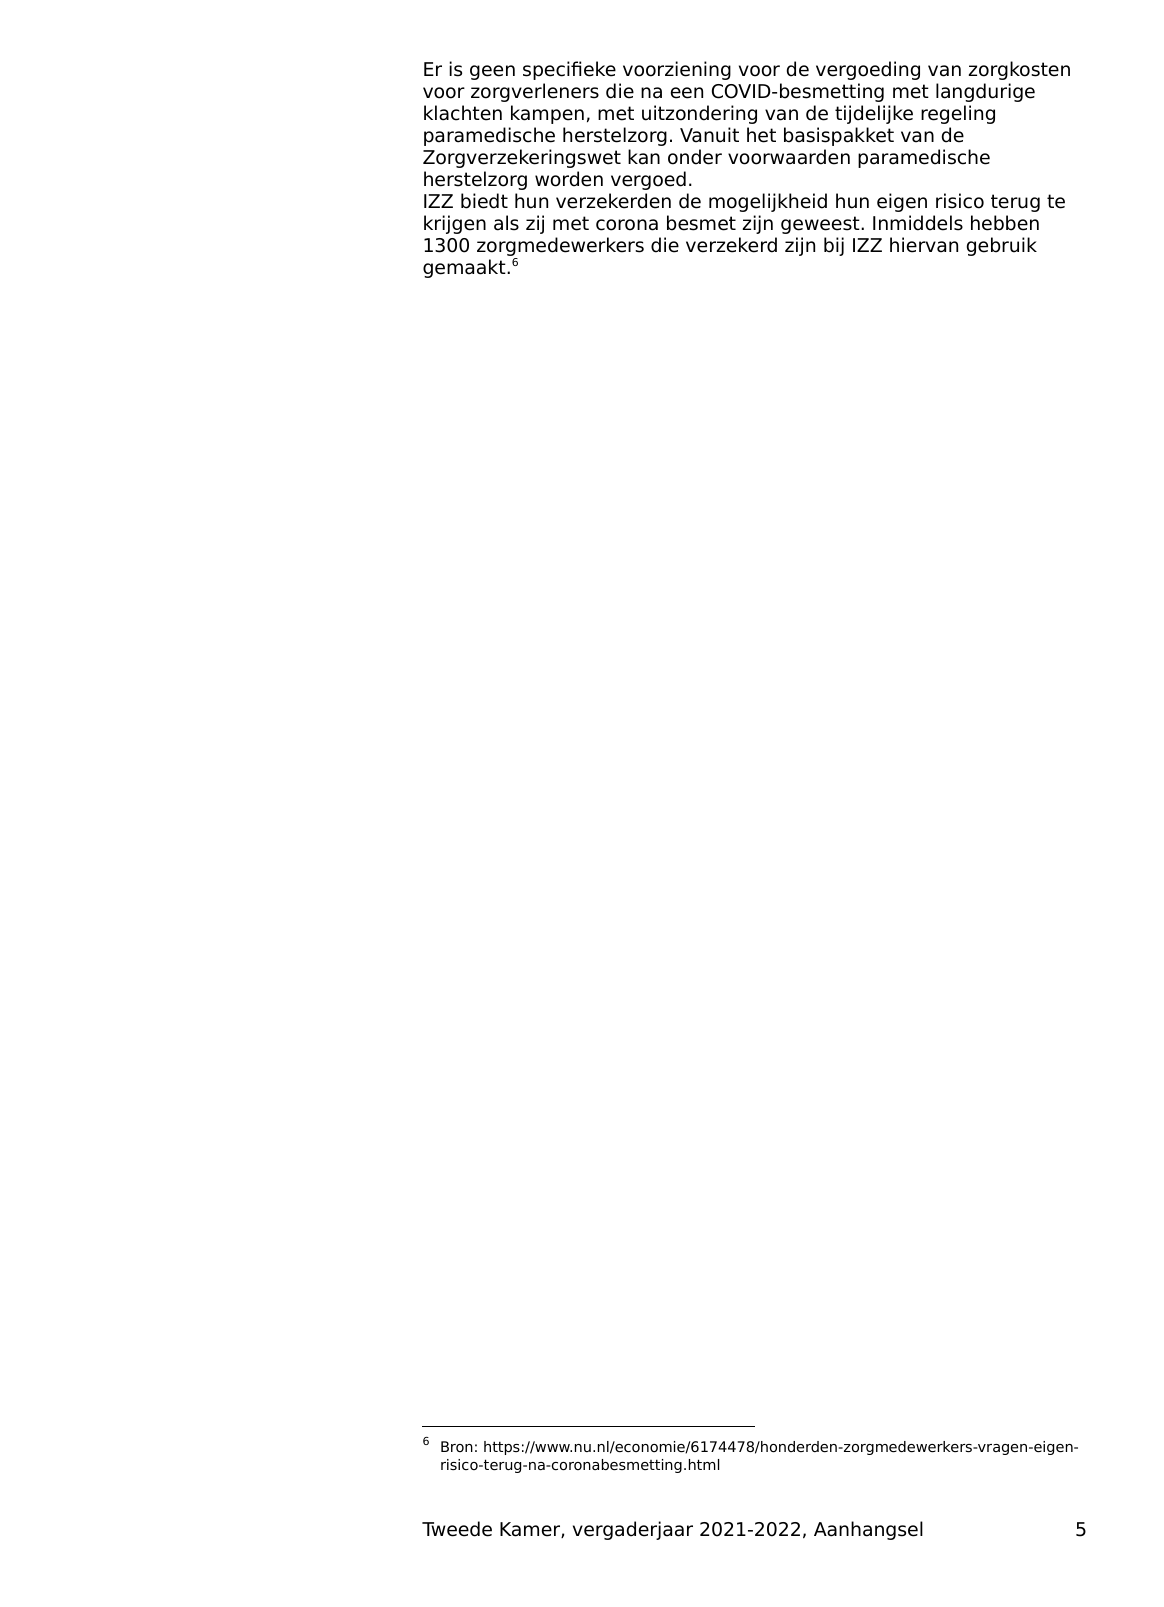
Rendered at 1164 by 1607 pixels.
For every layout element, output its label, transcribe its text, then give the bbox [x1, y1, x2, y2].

text Bron: https://www.nu.nl/economie/6174478/honderden-zorgmedewerkers-vragen-eigen-risico-terug-na-coronabesmetting.html [422, 1435, 1087, 1474]
text IZZ biedt hun verzekerden de mogelijkheid hun eigen risico terug te krijgen als zij met corona besmet zijn geweest. Inmiddels hebben 1300 zorgmedewerkers die verzekerd zijn bij IZZ hiervan gebruik gemaakt. [422, 191, 1087, 279]
text Er is geen specifieke voorziening voor de vergoeding van zorgkosten voor zorgverleners die na een COVID-besmetting met langdurige klachten kampen, met uitzondering van de tijdelijke regeling paramedische herstelzorg. Vanuit het basispakket van de Zorgverzekeringswet kan onder voorwaarden paramedische herstelzorg worden vergoed. [422, 59, 1087, 191]
